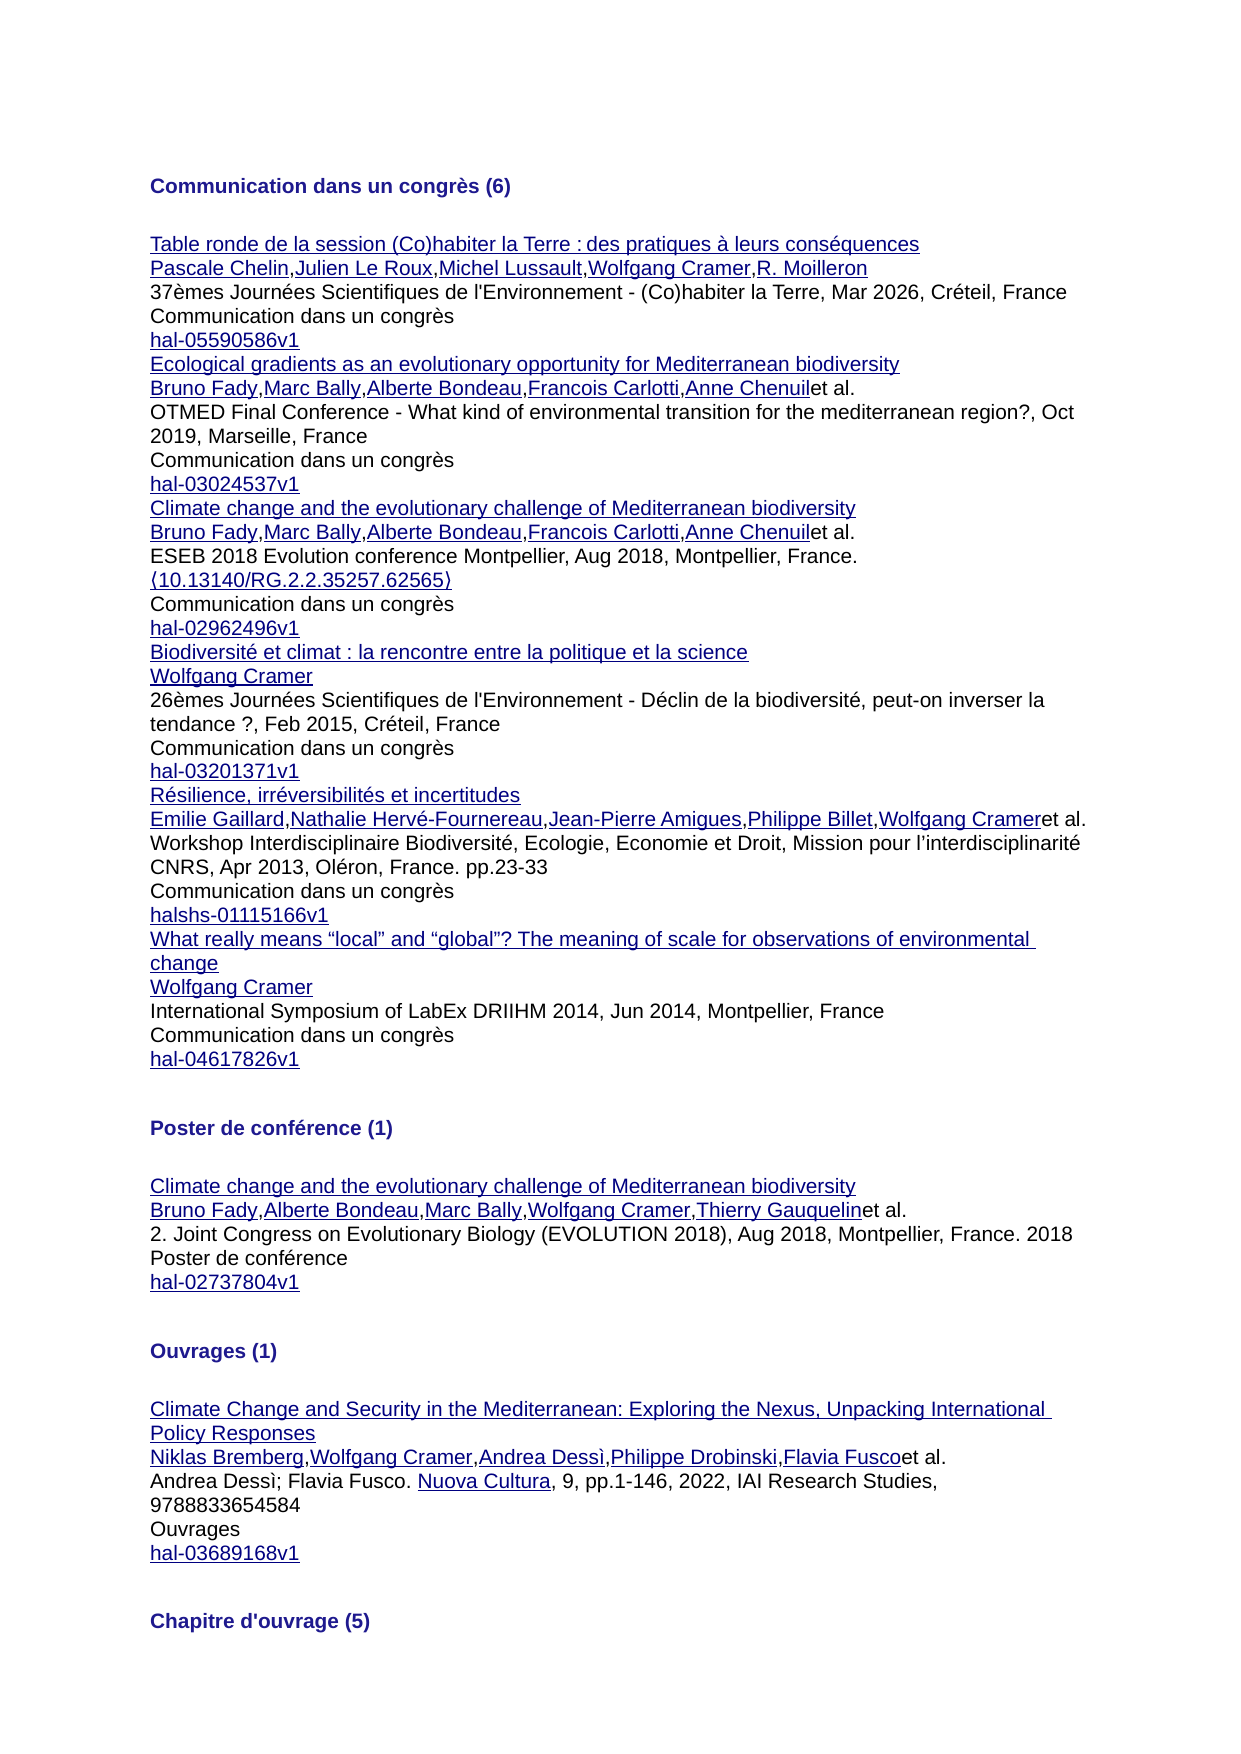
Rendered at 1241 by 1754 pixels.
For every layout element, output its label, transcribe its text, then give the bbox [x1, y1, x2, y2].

table_cell Biodiversité et climat : la rencontre entre la politique et la science Wolfgang Cramer 26èmes Journées Scientifiques de l'Environnement - Déclin de la biodiversité, peut-on inverser la tendance ?, Feb 2015, Créteil, France Communication dans un congrès hal-03201371v1 [150, 640, 1090, 783]
table_cell Résilience, irréversibilités et incertitudes Emilie Gaillard,Nathalie Hervé-Fournereau,Jean-Pierre Amigues,Philippe Billet,Wolfgang Crameret al. Workshop Interdisciplinaire Biodiversité, Ecologie, Economie et Droit, Mission pour l’interdisciplinarité CNRS, Apr 2013, Oléron, France. pp.23-33 Communication dans un congrès halshs-01115166v1 [150, 783, 1090, 927]
table_header Climate change and the evolutionary challenge of Mediterranean biodiversity Bruno Fady,Alberte Bondeau,Marc Bally,Wolfgang Cramer,Thierry Gauquelinet al. 2. Joint Congress on Evolutionary Biology (EVOLUTION 2018), Aug 2018, Montpellier, France. 2018 Poster de conférence hal-02737804v1 [150, 1174, 1090, 1294]
table_cell Ecological gradients as an evolutionary opportunity for Mediterranean biodiversity Bruno Fady,Marc Bally,Alberte Bondeau,Francois Carlotti,Anne Chenuilet al. OTMED Final Conference - What kind of environmental transition for the mediterranean region?, Oct 2019, Marseille, France Communication dans un congrès hal-03024537v1 [150, 352, 1090, 496]
table_cell Climate change and the evolutionary challenge of Mediterranean biodiversity Bruno Fady,Marc Bally,Alberte Bondeau,Francois Carlotti,Anne Chenuilet al. ESEB 2018 Evolution conference Montpellier, Aug 2018, Montpellier, France. ⟨10.13140/RG.2.2.35257.62565⟩ Communication dans un congrès hal-02962496v1 [150, 496, 1090, 639]
table_header Table ronde de la session (Co)habiter la Terre : des pratiques à leurs conséquences Pascale Chelin,Julien Le Roux,Michel Lussault,Wolfgang Cramer,R. Moilleron 37èmes Journées Scientifiques de l'Environnement - (Co)habiter la Terre, Mar 2026, Créteil, France Communication dans un congrès hal-05590586v1 [150, 232, 1090, 352]
table_cell What really means “local” and “global”? The meaning of scale for observations of environmental change Wolfgang Cramer International Symposium of LabEx DRIIHM 2014, Jun 2014, Montpellier, France Communication dans un congrès hal-04617826v1 [150, 927, 1090, 1071]
subtitle Communication dans un congrès (6) [150, 174, 1090, 198]
subtitle Ouvrages (1) [150, 1338, 1090, 1362]
subtitle Chapitre d'ouvrage (5) [150, 1609, 1090, 1633]
subtitle Poster de conférence (1) [150, 1116, 1090, 1139]
table_header Climate Change and Security in the Mediterranean: Exploring the Nexus, Unpacking International Policy Responses Niklas Bremberg,Wolfgang Cramer,Andrea Dessì,Philippe Drobinski,Flavia Fuscoet al. Andrea Dessì; Flavia Fusco. Nuova Cultura, 9, pp.1-146, 2022, IAI Research Studies, 9788833654584 Ouvrages hal-03689168v1 [150, 1397, 1090, 1564]
